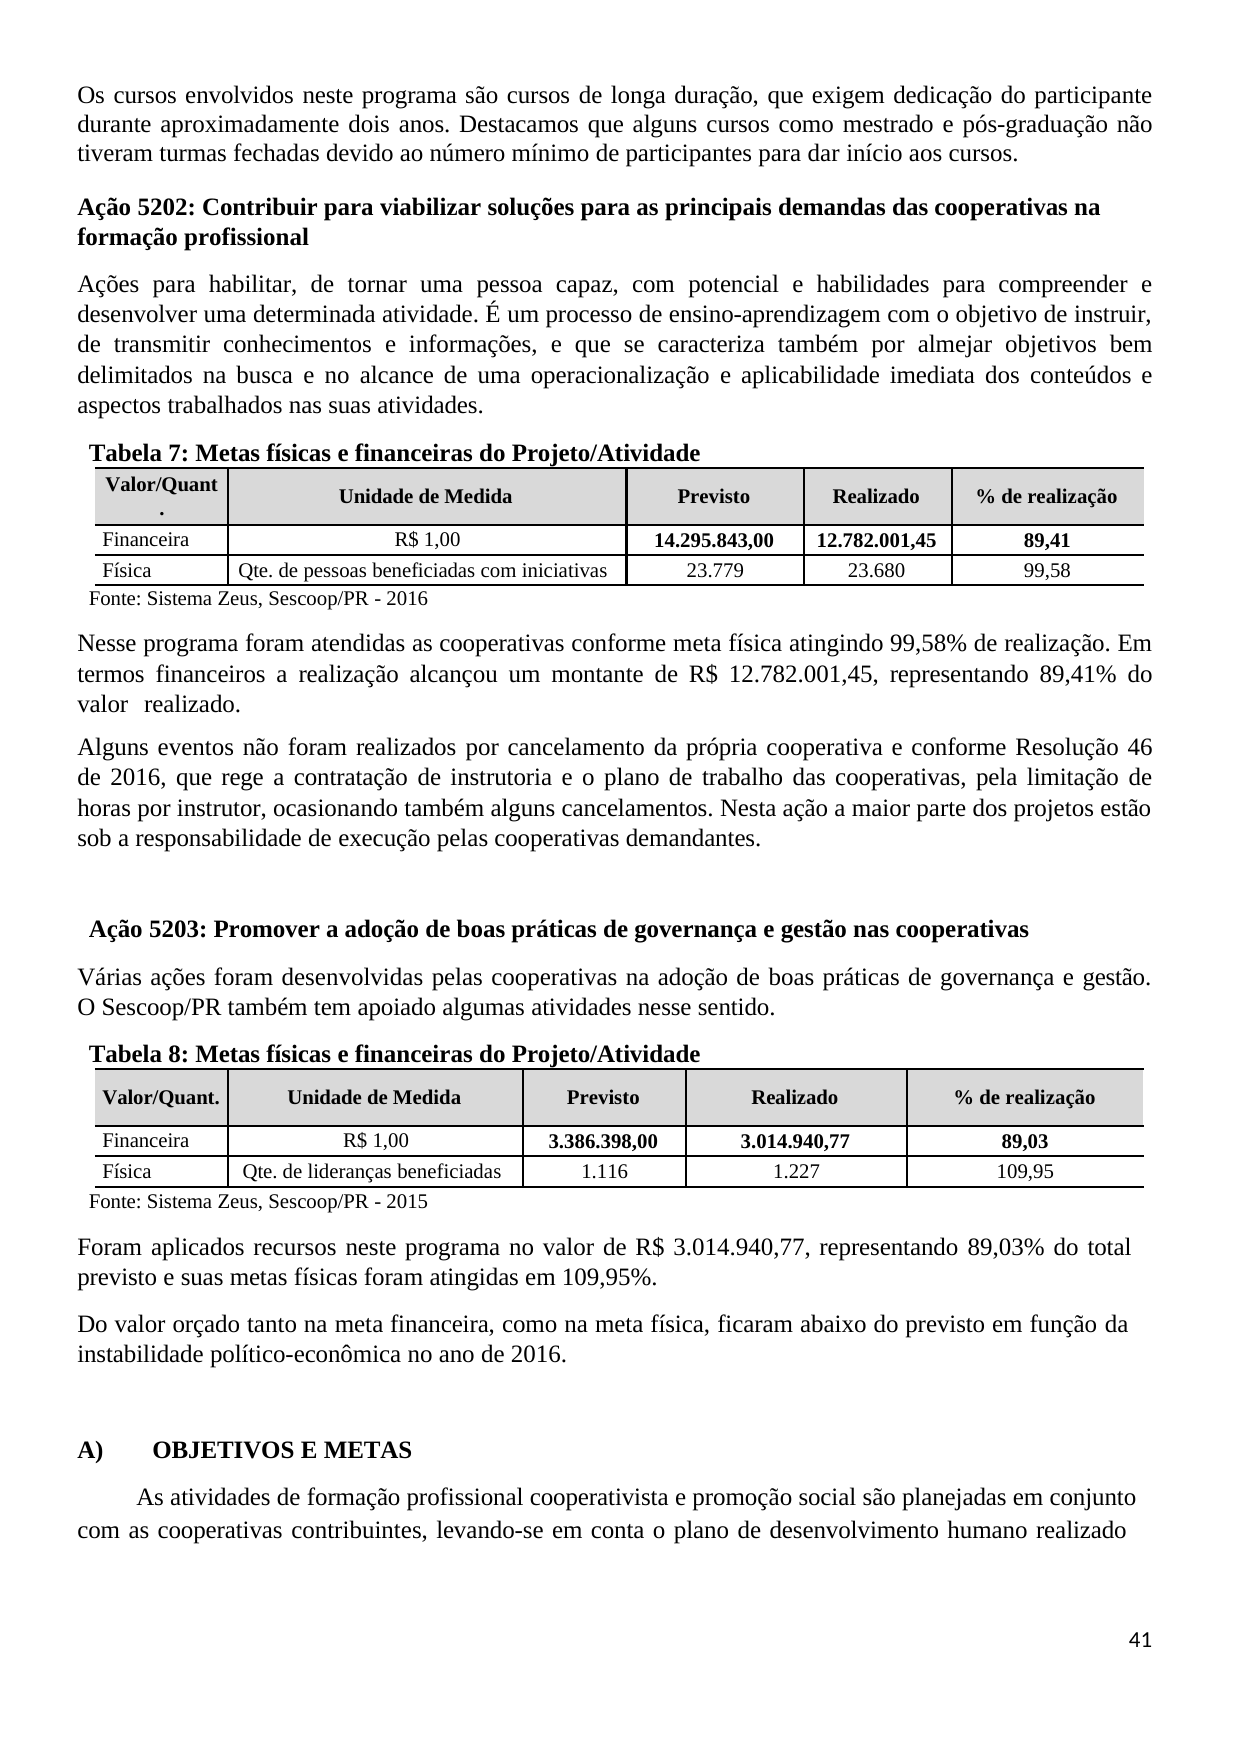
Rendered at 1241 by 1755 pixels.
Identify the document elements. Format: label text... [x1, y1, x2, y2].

table_cell 14.295.843,00 [628, 526, 803, 554]
text Ações para habilitar, de tornar uma pessoa capaz, com potencial e habilidades para compreender e desenvolver uma determinada atividade. É um processo de ensino-aprendizagem com o objetivo de instruir, de transmitir conhecimentos e informações, e que se caracteriza também por almejar objetivos bem delimitados na busca e no alcance de uma operacionalização e aplicabilidade imediata dos conteúdos e aspectos trabalhados nas suas atividades. [77, 269, 1152, 419]
table_header Previsto [628, 469, 803, 524]
table_cell Financeira [95, 526, 227, 554]
table_header Realizado [805, 469, 951, 524]
table_cell 1.116 [524, 1157, 685, 1186]
text Nesse programa foram atendidas as cooperativas conforme meta física atingindo 99,58% de realização. Em termos financeiros a realização alcançou um montante de R$ 12.782.001,45, representando 89,41% do valor realizado. [77, 628, 1153, 718]
table_header Realizado [687, 1070, 906, 1125]
table_cell 89,03 [908, 1127, 1143, 1155]
table_cell Qte. de lideranças beneficiadas [229, 1157, 522, 1186]
subtitle Ação 5202: Contribuir para viabilizar soluções para as principais demandas das cooperativas na formação profissional [77, 192, 1152, 251]
text As atividades de formação profissional cooperativista e promoção social são planejadas em conjunto com as cooperativas contribuintes, levando-se em conta o plano de desenvolvimento humano realizado [77, 1482, 1152, 1543]
table_cell 3.386.398,00 [524, 1127, 685, 1155]
table_cell 89,41 [953, 526, 1144, 554]
subtitle Tabela 8: Metas físicas e financeiras do Projeto/Atividade [89, 1039, 1163, 1068]
text Fonte: Sistema Zeus, Sescoop/PR - 2016 [89, 586, 1163, 610]
table_cell 23.680 [805, 556, 951, 584]
table_header % de realização [953, 469, 1144, 524]
table_cell 99,58 [953, 556, 1144, 584]
table_cell Qte. de pessoas beneficiadas com iniciativas [229, 556, 625, 584]
list OBJETIVOS E METAS [77, 1435, 1163, 1463]
table_header Valor/Quant. [95, 1070, 227, 1125]
table_cell 12.782.001,45 [805, 526, 951, 554]
text Várias ações foram desenvolvidas pelas cooperativas na adoção de boas práticas de governança e gestão. O Sescoop/PR também tem apoiado algumas atividades nesse sentido. [77, 962, 1152, 1021]
table_header Unidade de Medida [229, 469, 625, 524]
subtitle Ação 5203: Promover a adoção de boas práticas de governança e gestão nas cooperativas [89, 914, 1163, 943]
table_cell 23.779 [628, 556, 803, 584]
table_header Unidade de Medida [229, 1070, 522, 1125]
table_cell R$ 1,00 [229, 1127, 522, 1155]
text Do valor orçado tanto na meta financeira, como na meta física, ficaram abaixo do previsto em função da instabilidade político-econômica no ano de 2016. [77, 1309, 1152, 1368]
text Fonte: Sistema Zeus, Sescoop/PR - 2015 [89, 1189, 1163, 1213]
table_cell Física [95, 1157, 227, 1186]
table_cell 3.014.940,77 [687, 1127, 906, 1155]
text Foram aplicados recursos neste programa no valor de R$ 3.014.940,77, representando 89,03% do total previsto e suas metas físicas foram atingidas em 109,95%. [77, 1232, 1152, 1291]
table_cell 1.227 [687, 1157, 906, 1186]
table_header Previsto [524, 1070, 685, 1125]
table_header Valor/Quant . [95, 469, 227, 524]
text Os cursos envolvidos neste programa são cursos de longa duração, que exigem dedicação do participante durante aproximadamente dois anos. Destacamos que alguns cursos como mestrado e pós-graduação não tiveram turmas fechadas devido ao número mínimo de participantes para dar início aos cursos. [77, 80, 1153, 166]
table_header % de realização [908, 1070, 1143, 1125]
table_cell R$ 1,00 [229, 526, 625, 554]
subtitle Tabela 7: Metas físicas e financeiras do Projeto/Atividade [89, 438, 1163, 467]
table_cell Financeira [95, 1127, 227, 1155]
table_cell 109,95 [908, 1157, 1143, 1186]
table_cell Física [95, 556, 227, 584]
text Alguns eventos não foram realizados por cancelamento da própria cooperativa e conforme Resolução 46 de 2016, que rege a contratação de instrutoria e o plano de trabalho das cooperativas, pela limitação de horas por instrutor, ocasionando também alguns cancelamentos. Nesta ação a maior parte dos projetos estão sob a responsabilidade de execução pelas cooperativas demandantes. [77, 732, 1152, 852]
